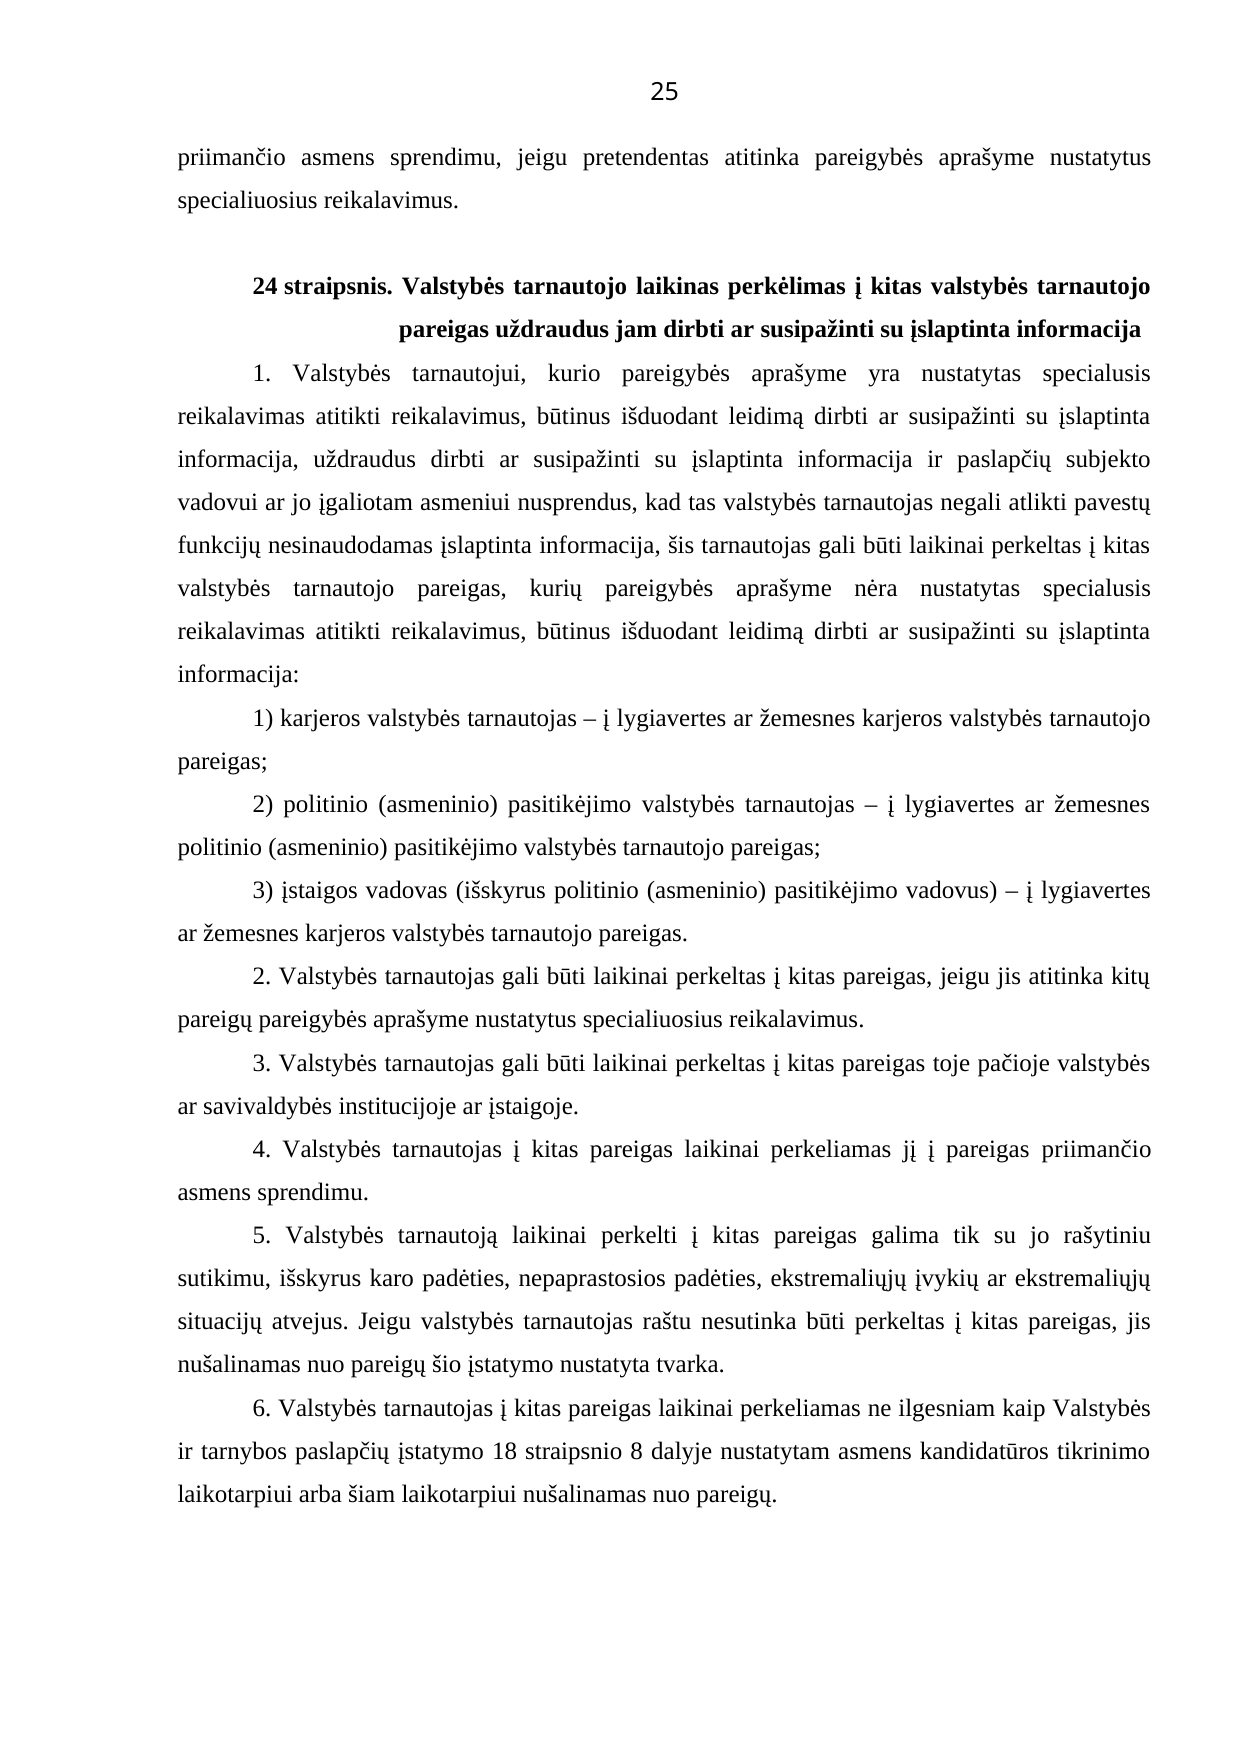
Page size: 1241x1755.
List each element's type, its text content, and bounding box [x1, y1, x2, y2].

text priimančio asmens sprendimu, jeigu pretendentas atitinka pareigybės aprašyme nustatytus specialiuosius reikalavimus. [177, 142, 1152, 214]
text 1) karjeros valstybės tarnautojas – į lygiavertes ar žemesnes karjeros valstybės tarnautojo pareigas; [177, 703, 1152, 774]
text 24 straipsnis. Valstybės tarnautojo laikinas perkėlimas į kitas valstybės tarnautojo pareigas uždraudus jam dirbti ar susipažinti su įslaptinta informacija [252, 271, 1152, 343]
text 2. Valstybės tarnautojas gali būti laikinai perkeltas į kitas pareigas, jeigu jis atitinka kitų pareigų pareigybės aprašyme nustatytus specialiuosius reikalavimus. [177, 961, 1152, 1033]
text 4. Valstybės tarnautojas į kitas pareigas laikinai perkeliamas jį į pareigas priimančio asmens sprendimu. [177, 1134, 1152, 1206]
text 1. Valstybės tarnautojui, kurio pareigybės aprašyme yra nustatytas specialusis reikalavimas atitikti reikalavimus, būtinus išduodant leidimą dirbti ar susipažinti su įslaptinta informacija, uždraudus dirbti ar susipažinti su įslaptinta informacija ir paslapčių subjekto vadovui ar jo įgaliotam asmeniui nusprendus, kad tas valstybės tarnautojas negali atlikti pavestų funkcijų nesinaudodamas įslaptinta informacija, šis tarnautojas gali būti laikinai perkeltas į kitas valstybės tarnautojo pareigas, kurių pareigybės aprašyme nėra nustatytas specialusis reikalavimas atitikti reikalavimus, būtinus išduodant leidimą dirbti ar susipažinti su įslaptinta informacija: [177, 358, 1152, 688]
text 5. Valstybės tarnautoją laikinai perkelti į kitas pareigas galima tik su jo rašytiniu sutikimu, išskyrus karo padėties, nepaprastosios padėties, ekstremaliųjų įvykių ar ekstremaliųjų situacijų atvejus. Jeigu valstybės tarnautojas raštu nesutinka būti perkeltas į kitas pareigas, jis nušalinamas nuo pareigų šio įstatymo nustatyta tvarka. [177, 1220, 1152, 1378]
text 2) politinio (asmeninio) pasitikėjimo valstybės tarnautojas – į lygiavertes ar žemesnes politinio (asmeninio) pasitikėjimo valstybės tarnautojo pareigas; [177, 789, 1152, 861]
text 6. Valstybės tarnautojas į kitas pareigas laikinai perkeliamas ne ilgesniam kaip Valstybės ir tarnybos paslapčių įstatymo 18 straipsnio 8 dalyje nustatytam asmens kandidatūros tikrinimo laikotarpiui arba šiam laikotarpiui nušalinamas nuo pareigų. [177, 1393, 1152, 1508]
text 3. Valstybės tarnautojas gali būti laikinai perkeltas į kitas pareigas toje pačioje valstybės ar savivaldybės institucijoje ar įstaigoje. [177, 1048, 1152, 1119]
text 3) įstaigos vadovas (išskyrus politinio (asmeninio) pasitikėjimo vadovus) – į lygiavertes ar žemesnes karjeros valstybės tarnautojo pareigas. [177, 875, 1152, 947]
